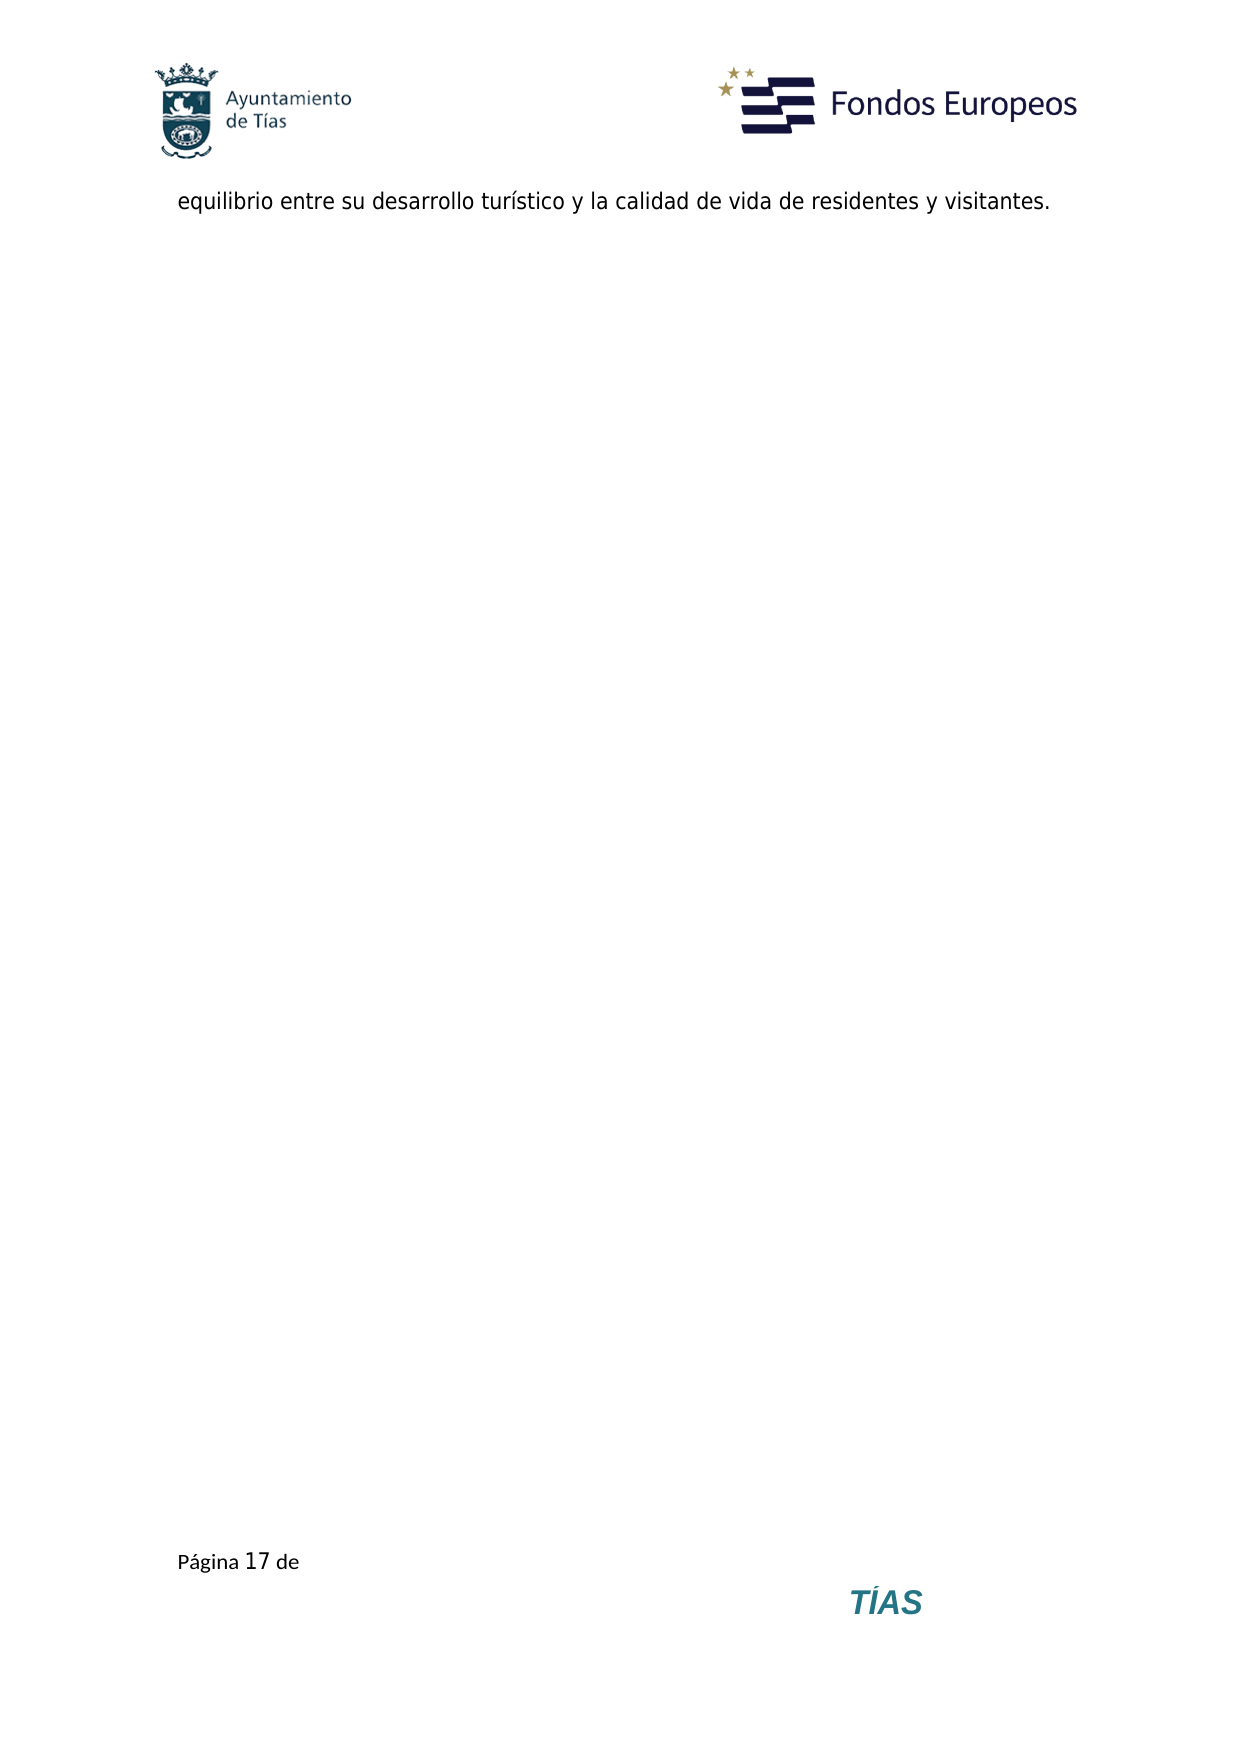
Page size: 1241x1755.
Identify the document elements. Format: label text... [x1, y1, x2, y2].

text equilibrio entre su desarrollo turístico y la calidad de vida de residentes y visitantes. [177, 188, 1064, 214]
